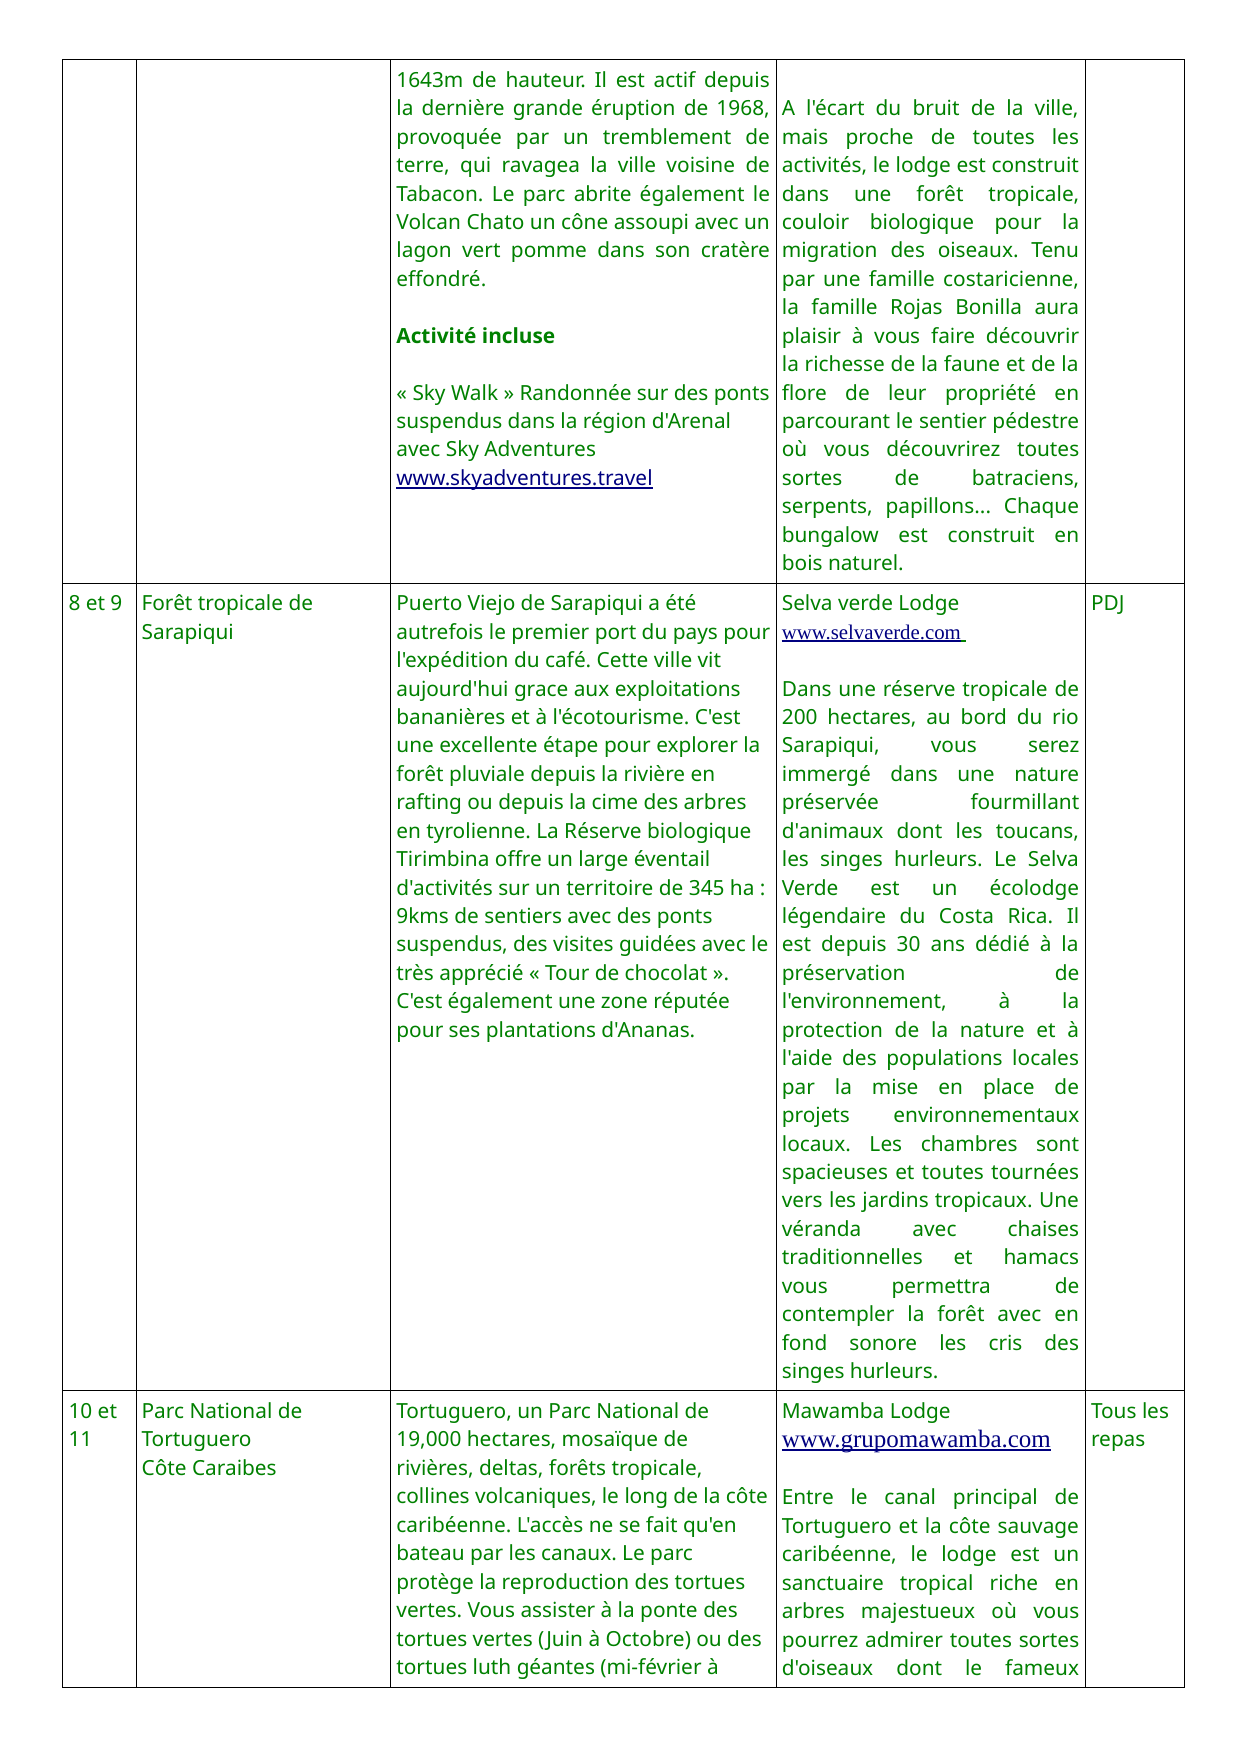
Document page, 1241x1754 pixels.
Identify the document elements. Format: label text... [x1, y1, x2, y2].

table_cell Forêt tropicale de Sarapiqui [137, 584, 390, 1390]
table_cell 1643m de hauteur. Il est actif depuis la dernière grande éruption de 1968, provoquée par un tremblement de terre, qui ravagea la ville voisine de Tabacon. Le parc abrite également le Volcan Chato un cône assoupi avec un lagon vert pomme dans son cratère effondré. Activité incluse « Sky Walk » Randonnée sur des ponts suspendus dans la région d'Arenal avec Sky Adventures www.skyadventures.travel [391, 60, 776, 582]
table_cell Parc National de Tortuguero Côte Caraibes [137, 1391, 390, 1687]
table_cell Selva verde Lodge www.selvaverde.com Dans une réserve tropicale de 200 hectares, au bord du rio Sarapiqui, vous serez immergé dans une nature préservée fourmillant d'animaux dont les toucans, les singes hurleurs. Le Selva Verde est un écolodge légendaire du Costa Rica. Il est depuis 30 ans dédié à la préservation de l'environnement, à la protection de la nature et à l'aide des populations locales par la mise en place de projets environnementaux locaux. Les chambres sont spacieuses et toutes tournées vers les jardins tropicaux. Une véranda avec chaises traditionnelles et hamacs vous permettra de contempler la forêt avec en fond sonore les cris des singes hurleurs. [777, 584, 1085, 1390]
table_cell [63, 60, 136, 582]
table_cell 8 et 9 [63, 584, 136, 1390]
table_cell PDJ [1086, 584, 1184, 1390]
table_cell Mawamba Lodge www.grupomawamba.com Entre le canal principal de Tortuguero et la côte sauvage caribéenne, le lodge est un sanctuaire tropical riche en arbres majestueux où vous pourrez admirer toutes sortes d'oiseaux dont le fameux [777, 1391, 1085, 1687]
table_cell [1086, 60, 1184, 582]
table_cell A l'écart du bruit de la ville, mais proche de toutes les activités, le lodge est construit dans une forêt tropicale, couloir biologique pour la migration des oiseaux. Tenu par une famille costaricienne, la famille Rojas Bonilla aura plaisir à vous faire découvrir la richesse de la faune et de la flore de leur propriété en parcourant le sentier pédestre où vous découvrirez toutes sortes de batraciens, serpents, papillons... Chaque bungalow est construit en bois naturel. [777, 60, 1085, 582]
table_cell Tous les repas [1086, 1391, 1184, 1687]
table_cell Puerto Viejo de Sarapiqui a été autrefois le premier port du pays pour l'expédition du café. Cette ville vit aujourd'hui grace aux exploitations bananières et à l'écotourisme. C'est une excellente étape pour explorer la forêt pluviale depuis la rivière en rafting ou depuis la cime des arbres en tyrolienne. La Réserve biologique Tirimbina offre un large éventail d'activités sur un territoire de 345 ha : 9kms de sentiers avec des ponts suspendus, des visites guidées avec le très apprécié « Tour de chocolat ». C'est également une zone réputée pour ses plantations d'Ananas. [391, 584, 776, 1390]
table_cell [137, 60, 390, 582]
table_cell 10 et 11 [63, 1391, 136, 1687]
table_cell Tortuguero, un Parc National de 19,000 hectares, mosaïque de rivières, deltas, forêts tropicale, collines volcaniques, le long de la côte caribéenne. L'accès ne se fait qu'en bateau par les canaux. Le parc protège la reproduction des tortues vertes. Vous assister à la ponte des tortues vertes (Juin à Octobre) ou des tortues luth géantes (mi-février à [391, 1391, 776, 1687]
